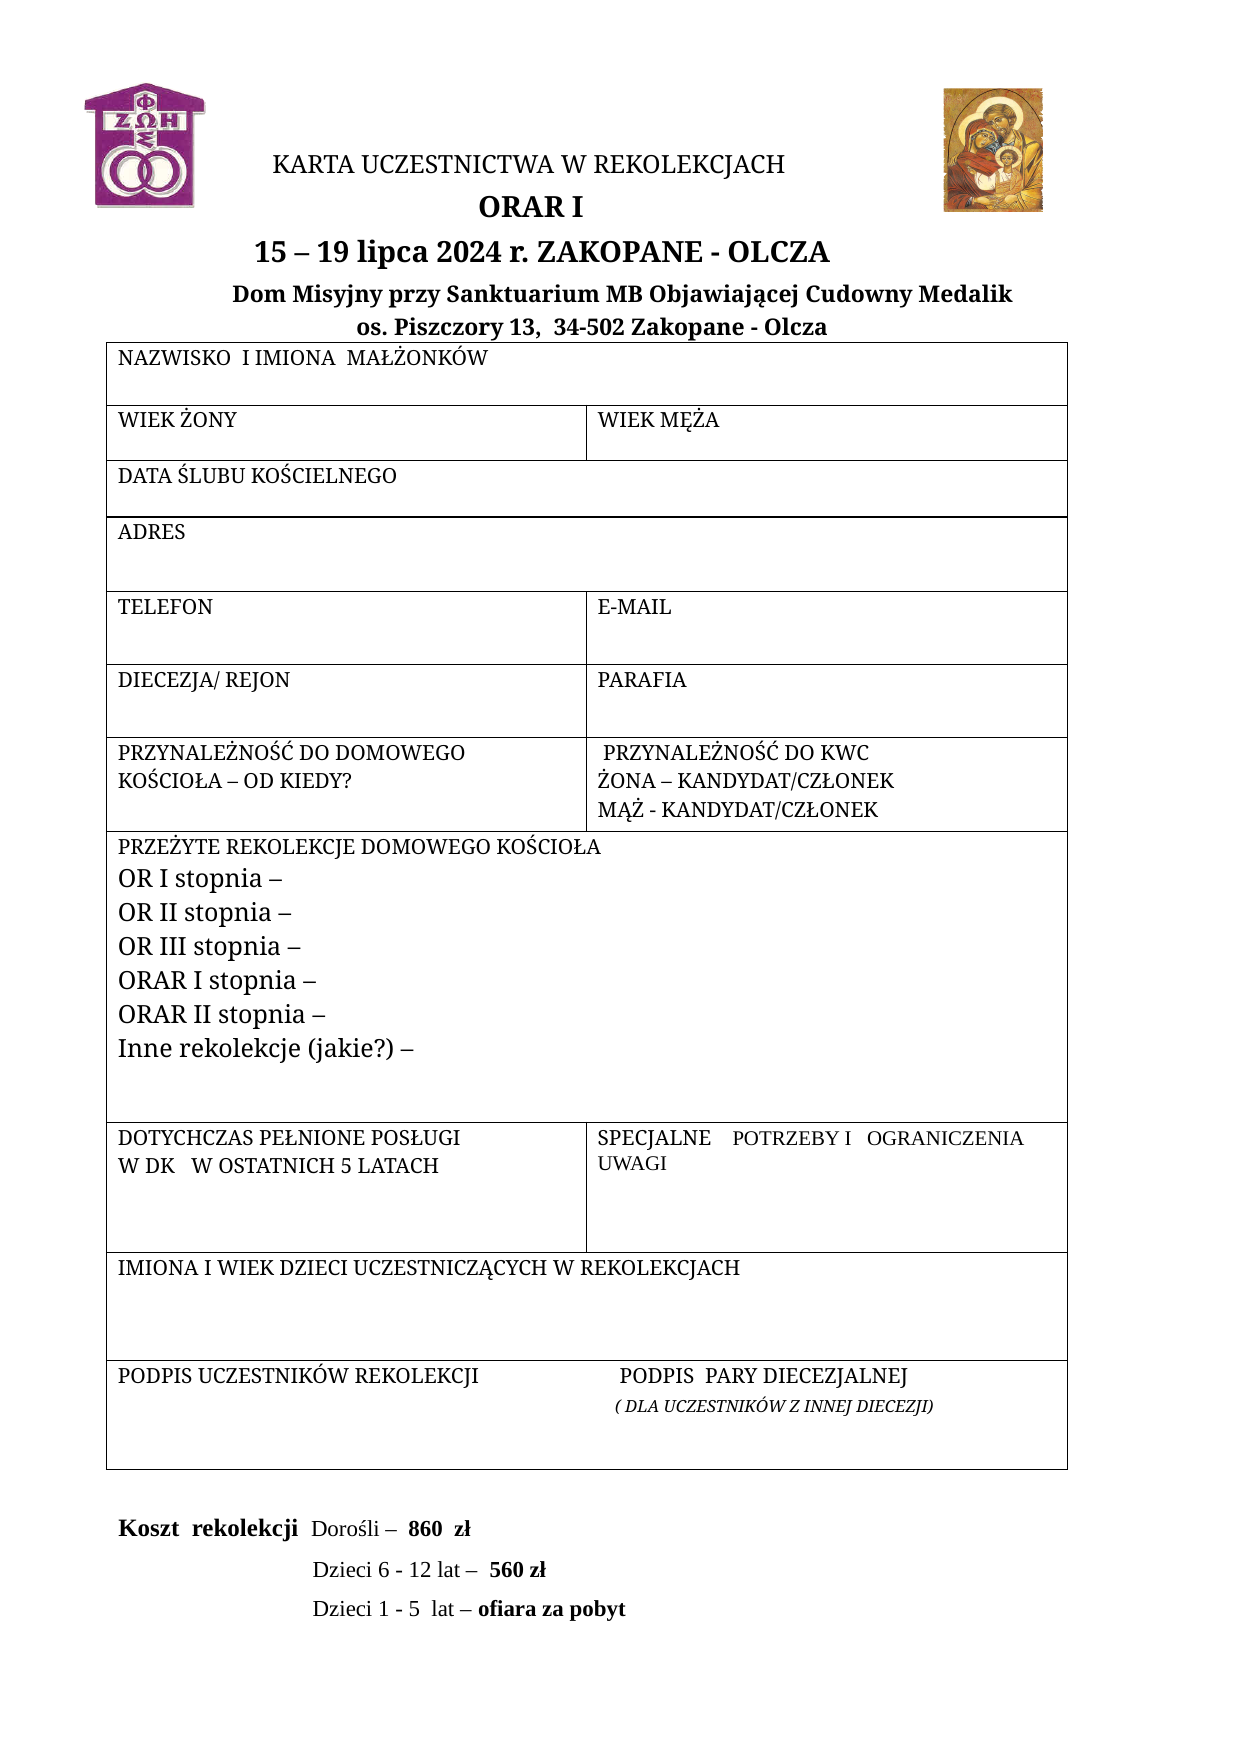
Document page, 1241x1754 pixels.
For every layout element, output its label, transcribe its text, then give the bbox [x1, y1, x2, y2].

table_cell PODPIS UCZESTNIKÓW REKOLEKCJI PODPIS PARY DIECEZJALNEJ ( DLA UCZESTNIKÓW Z INNEJ DIECEZJI) [107, 1361, 1067, 1469]
table_cell WIEK ŻONY [107, 406, 586, 460]
text ORAR I [118, 186, 1122, 226]
text Dzieci 1 - 5 lat – ofiara za pobyt [118, 1596, 1122, 1622]
table_cell SPECJALNE POTRZEBY I OGRANICZENIA UWAGI [587, 1123, 1067, 1252]
table_cell ADRES [107, 518, 1067, 591]
table_cell PRZEŻYTE REKOLEKCJE DOMOWEGO KOŚCIOŁA OR I stopnia – OR II stopnia – OR III stopnia – ORAR I stopnia – ORAR II stopnia – Inne rekolekcje (jakie?) – [107, 832, 1067, 1122]
table_cell PRZYNALEŻNOŚĆ DO DOMOWEGO KOŚCIOŁA – OD KIEDY? [107, 738, 586, 831]
text os. Piszczory 13, 34-502 Zakopane - Olcza [118, 311, 1122, 342]
table_cell PRZYNALEŻNOŚĆ DO KWC ŻONA – KANDYDAT/CZŁONEK MĄŻ - KANDYDAT/CZŁONEK [587, 738, 1067, 831]
table_cell DATA ŚLUBU KOŚCIELNEGO [107, 461, 1067, 516]
text Dom Misyjny przy Sanktuarium MB Objawiającej Cudowny Medalik [118, 271, 1122, 311]
table_cell IMIONA I WIEK DZIECI UCZESTNICZĄCYCH W REKOLEKCJACH [107, 1253, 1067, 1360]
table_header NAZWISKO I IMIONA MAŁŻONKÓW [107, 343, 1067, 404]
text [1043, 147, 1122, 181]
text Dzieci 6 - 12 lat – 560 zł [118, 1556, 1122, 1582]
table_cell PARAFIA [587, 665, 1067, 737]
text KARTA UCZESTNICTWA W REKOLEKCJACH [195, 147, 945, 181]
table_cell WIEK MĘŻA [587, 406, 1067, 460]
table_cell E-MAIL [587, 592, 1067, 664]
table_cell DIECEZJA/ REJON [107, 665, 586, 737]
text Koszt rekolekcji Dorośli – 860 zł [118, 1513, 1122, 1542]
text 15 – 19 lipca 2024 r. ZAKOPANE - OLCZA [118, 232, 1122, 271]
table_cell DOTYCHCZAS PEŁNIONE POSŁUGI W DK W OSTATNICH 5 LATACH [107, 1123, 586, 1252]
table_cell TELEFON [107, 592, 586, 664]
